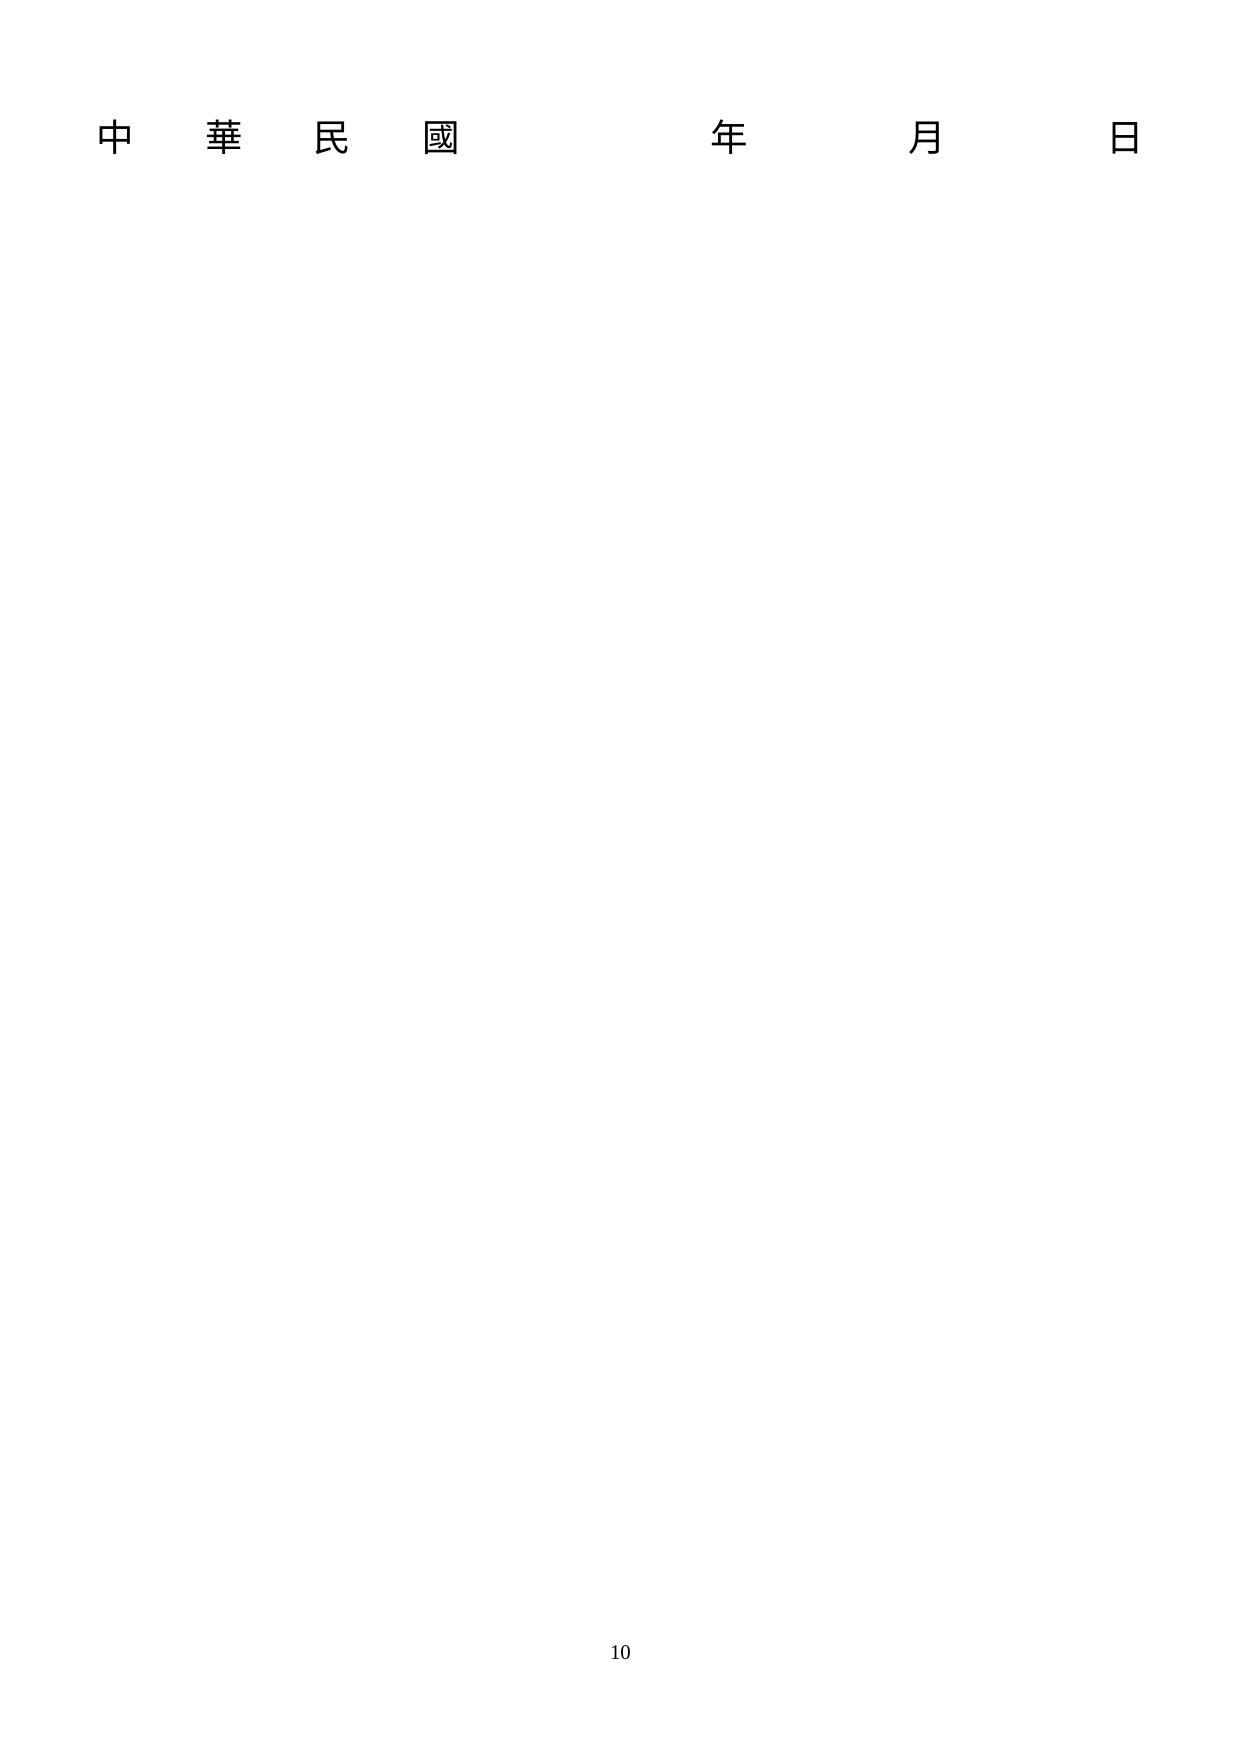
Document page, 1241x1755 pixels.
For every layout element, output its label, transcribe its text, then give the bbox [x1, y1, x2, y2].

table_header 中華民國 年 月 日 [93, 96, 1147, 175]
